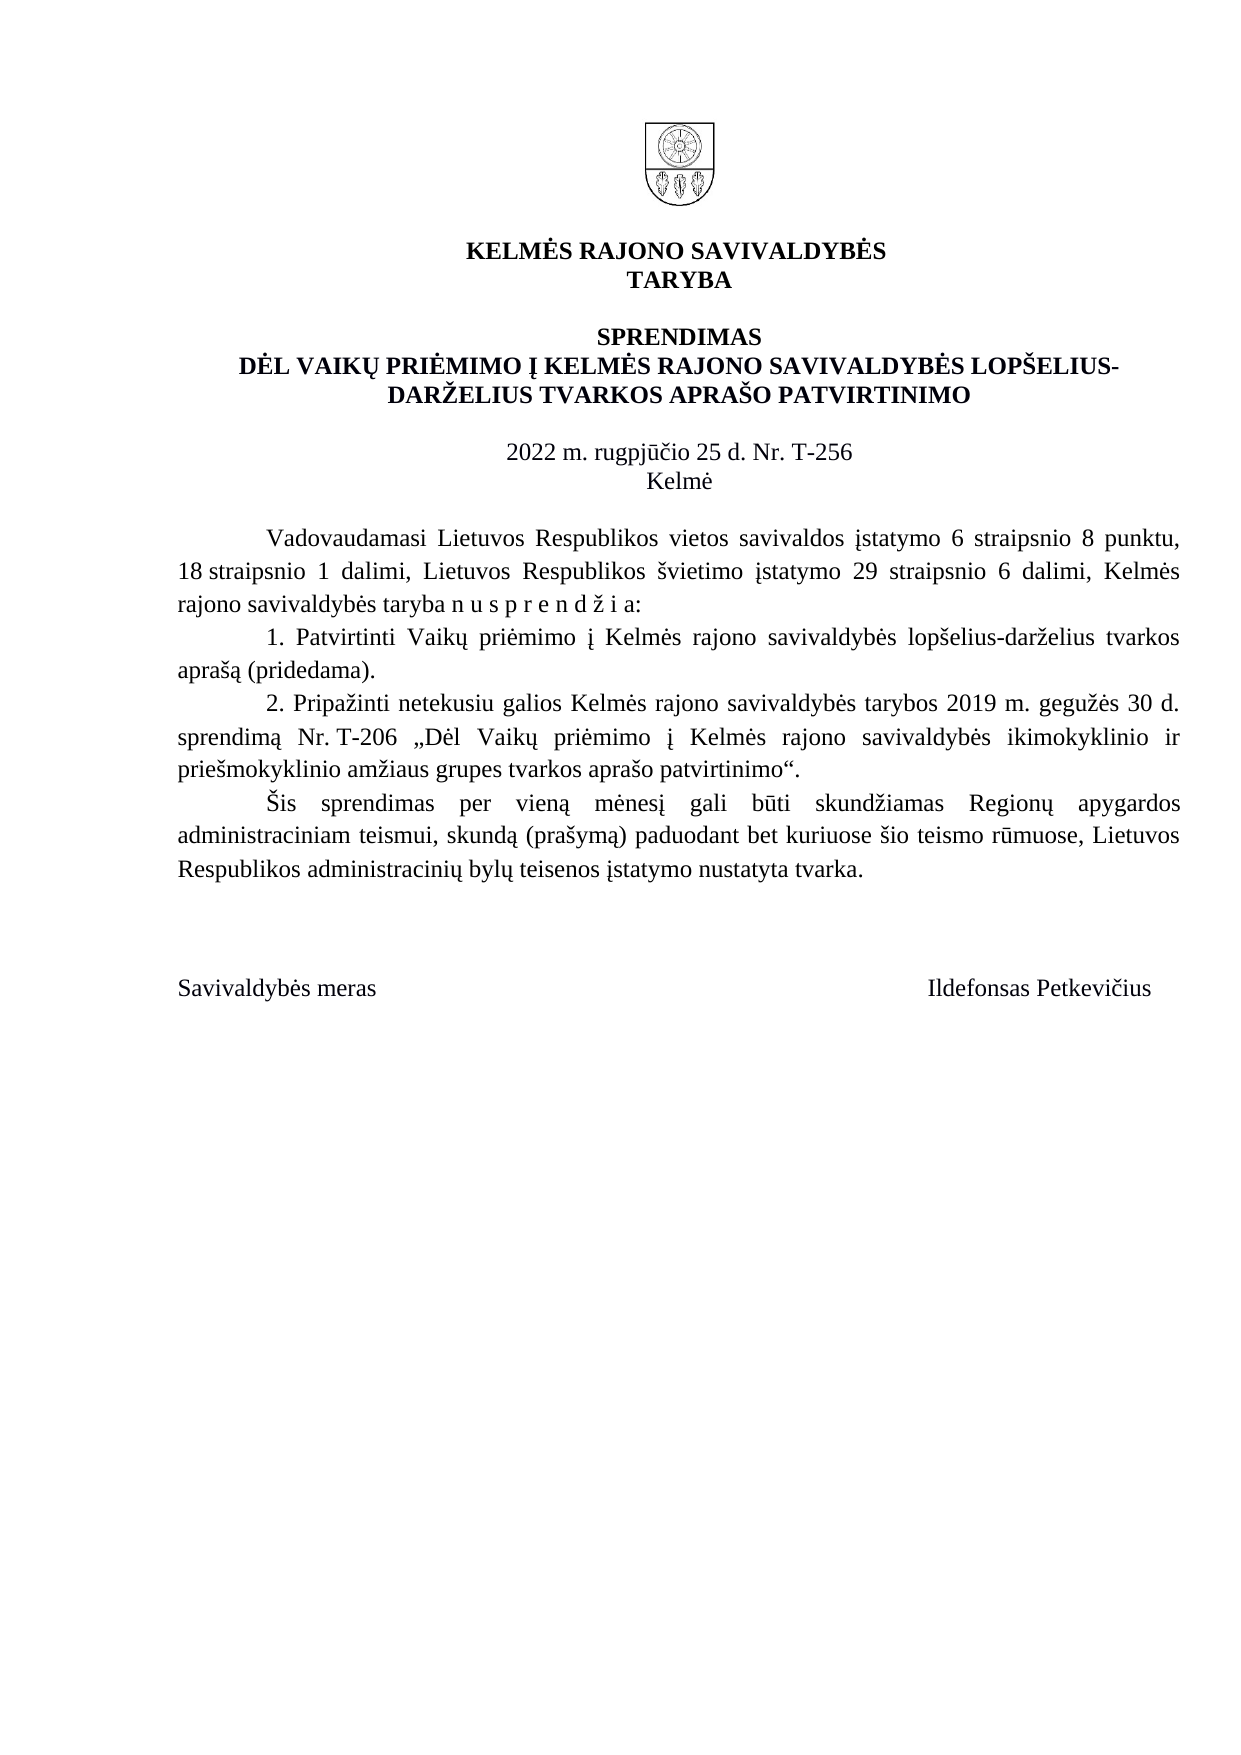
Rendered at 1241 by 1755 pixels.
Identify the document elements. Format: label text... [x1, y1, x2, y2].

text Kelmė [177, 466, 1181, 495]
text 2. Pripažinti netekusiu galios Kelmės rajono savivaldybės tarybos 2019 m. gegužės 30 d. sprendimą Nr. T-206 „Dėl Vaikų priėmimo į Kelmės rajono savivaldybės ikimokyklinio ir priešmokyklinio amžiaus grupes tvarkos aprašo patvirtinimo“. [177, 688, 1181, 783]
text Šis sprendimas per vieną mėnesį gali būti skundžiamas Regionų apygardos administraciniam teismui, skundą (prašymą) paduodant bet kuriuose šio teismo rūmuose, Lietuvos Respublikos administracinių bylų teisenos įstatymo nustatyta tvarka. [177, 788, 1181, 882]
text DĖL VAIKŲ PRIĖMIMO Į KELMĖS RAJONO SAVIVALDYBĖS LOPŠELIUS-DARŽELIUS TVARKOS APRAŠO PATVIRTINIMO [177, 351, 1181, 408]
text 2022 m. rugpjūčio 25 d. Nr. T-256 [177, 437, 1181, 466]
subtitle KELMĖS RAJONO SAVIVALDYBĖS [177, 236, 1181, 265]
text TARYBA [177, 265, 1181, 293]
text Savivaldybės meras Ildefonsas Petkevičius [177, 973, 1181, 1002]
text 1. Patvirtinti Vaikų priėmimo į Kelmės rajono savivaldybės lopšelius-darželius tvarkos aprašą (pridedama). [177, 622, 1181, 684]
text Vadovaudamasi Lietuvos Respublikos vietos savivaldos įstatymo 6 straipsnio 8 punktu, 18 straipsnio 1 dalimi, Lietuvos Respublikos švietimo įstatymo 29 straipsnio 6 dalimi, Kelmės rajono savivaldybės taryba nusprendžia: [177, 523, 1181, 618]
text SPRENDIMAS [177, 322, 1181, 351]
